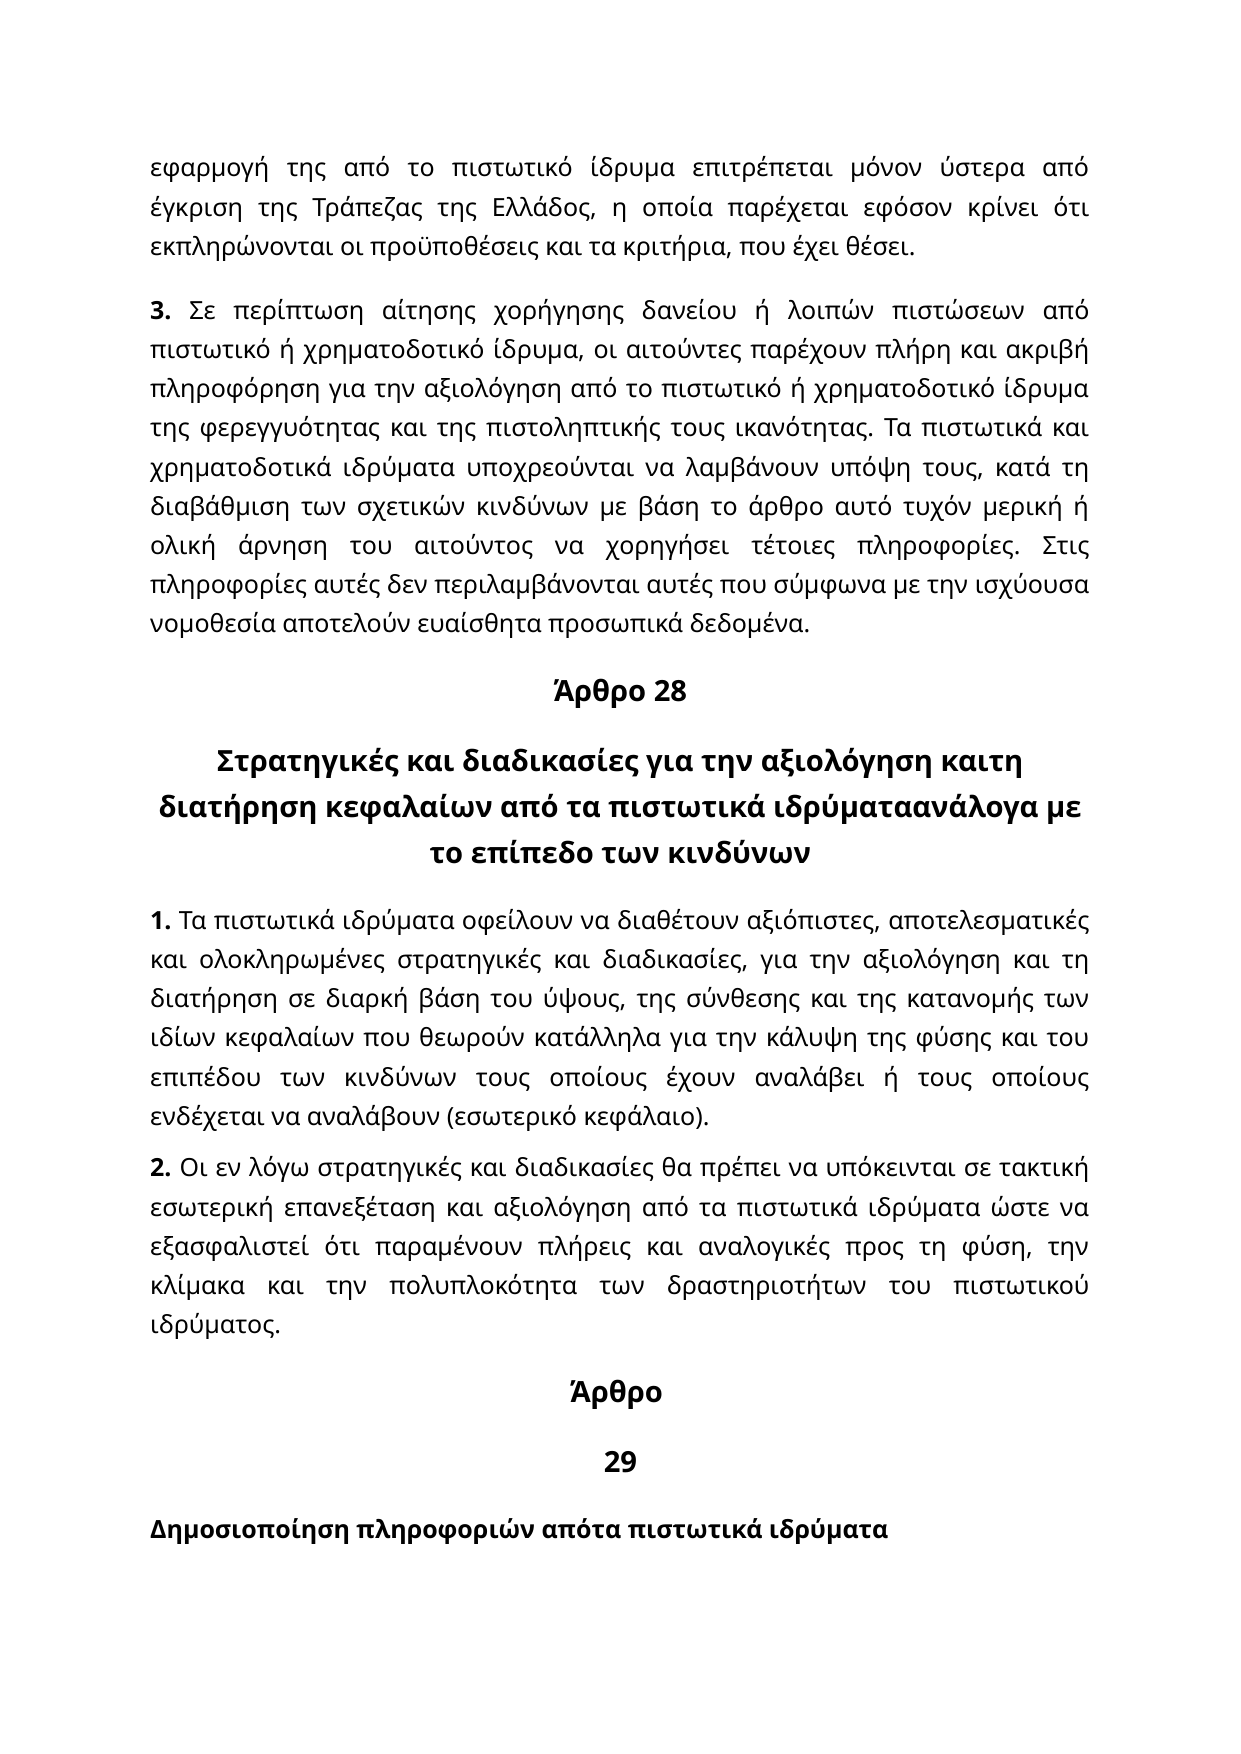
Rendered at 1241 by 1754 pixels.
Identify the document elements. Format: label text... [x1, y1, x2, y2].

text Δημοσιοποίηση πληροφοριών απότα πιστωτικά ιδρύματα [150, 1512, 1090, 1546]
text 2. Οι εν λόγω στρατηγικές και διαδικασίες θα πρέπει να υπόκεινται σε τακτική εσωτερική επανεξέταση και αξιολόγηση από τα πιστωτικά ιδρύματα ώστε να εξασφαλιστεί ότι παραμένουν πλήρεις και αναλογικές προς τη φύση, την κλίμακα και την πολυπλοκότητα των δραστηριοτήτων του πιστωτικού ιδρύματος. [150, 1150, 1090, 1341]
subtitle Άρθρο 28 [150, 670, 1090, 710]
subtitle 29 [150, 1441, 1090, 1481]
subtitle Άρθρο [150, 1371, 1090, 1411]
text 3. Σε περίπτωση αίτησης χορήγησης δανείου ή λοιπών πιστώσεων από πιστωτικό ή χρηματοδοτικό ίδρυμα, οι αιτούντες παρέχουν πλήρη και ακριβή πληροφόρηση για την αξιολόγηση από το πιστωτικό ή χρηματοδοτικό ίδρυμα της φερεγγυότητας και της πιστοληπτικής τους ικανότητας. Τα πιστωτικά και χρηματοδοτικά ιδρύματα υποχρεούνται να λαμβάνουν υπόψη τους, κατά τη διαβάθμιση των σχετικών κινδύνων με βάση το άρθρο αυτό τυχόν μερική ή ολική άρνηση του αιτούντος να χορηγήσει τέτοιες πληροφορίες. Στις πληροφορίες αυτές δεν περιλαμβάνονται αυτές που σύμφωνα με την ισχύουσα νομοθεσία αποτελούν ευαίσθητα προσωπικά δεδομένα. [150, 292, 1090, 640]
subtitle Στρατηγικές και διαδικασίες για την αξιολόγηση καιτη διατήρηση κεφαλαίων από τα πιστωτικά ιδρύματαανάλογα με το επίπεδο των κινδύνων [150, 741, 1090, 872]
text 1. Τα πιστωτικά ιδρύματα οφείλουν να διαθέτουν αξιόπιστες, αποτελεσματικές και ολοκληρωμένες στρατηγικές και διαδικασίες, για την αξιολόγηση και τη διατήρηση σε διαρκή βάση του ύψους, της σύνθεσης και της κατανομής των ιδίων κεφαλαίων που θεωρούν κατάλληλα για την κάλυψη της φύσης και του επιπέδου των κινδύνων τους οποίους έχουν αναλάβει ή τους οποίους ενδέχεται να αναλάβουν (εσωτερικό κεφάλαιο). [150, 902, 1090, 1132]
text εφαρμογή της από το πιστωτικό ίδρυμα επιτρέπεται μόνον ύστερα από έγκριση της Τράπεζας της Ελλάδος, η οποία παρέχεται εφόσον κρίνει ότι εκπληρώνονται οι προϋποθέσεις και τα κριτήρια, που έχει θέσει. [150, 150, 1090, 262]
